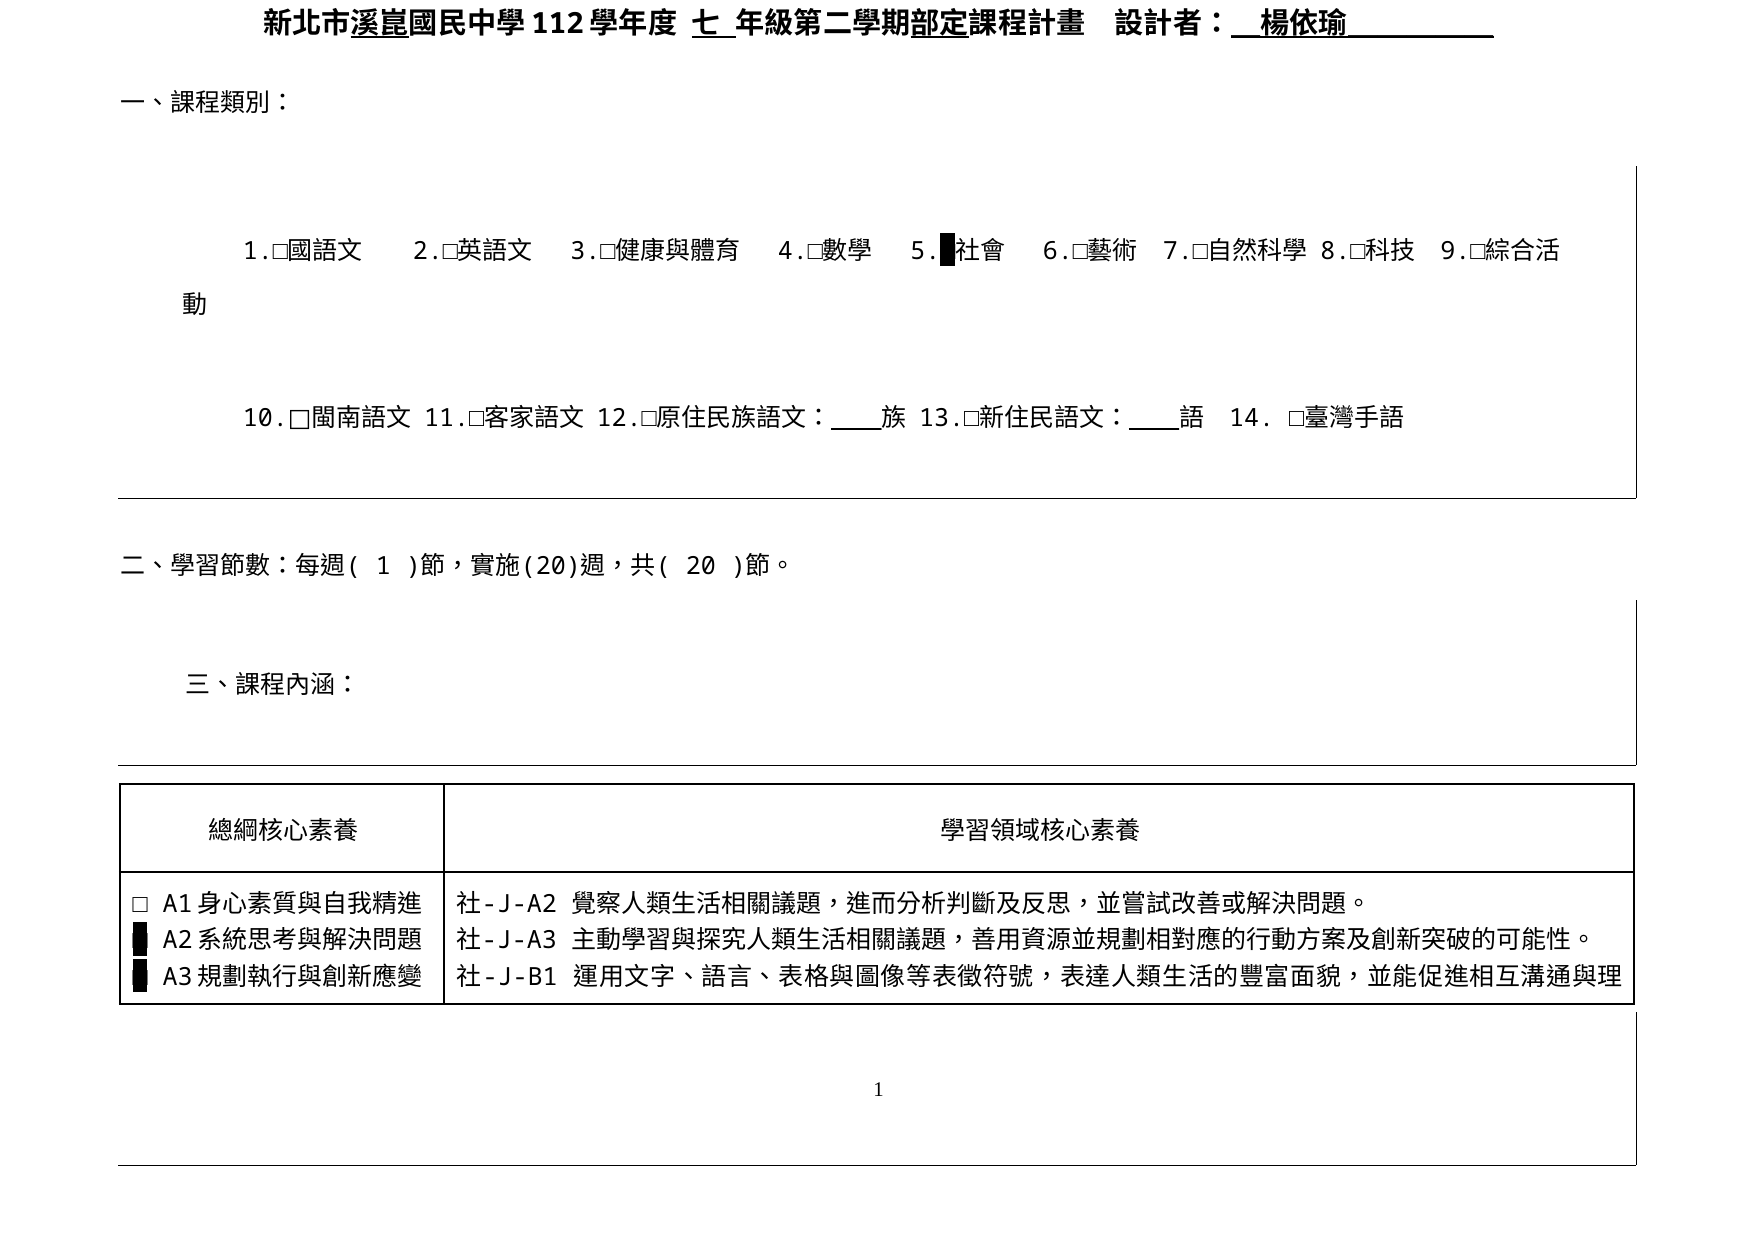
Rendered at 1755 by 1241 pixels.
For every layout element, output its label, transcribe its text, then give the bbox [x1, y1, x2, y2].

text 二、學習節數：每週( 1 )節，實施(20)週，共( 20 )節。 [118, 545, 1636, 582]
text 10.□閩南語文 11.□客家語文 12.□原住民族語文： ____族 13.□新住民語文： ____語 14. □臺灣手語 [118, 333, 1636, 498]
table_header 學習領域核心素養 [445, 785, 1633, 871]
table_header 總綱核心素養 [121, 785, 443, 871]
table_cell 社-J-A2 覺察人類生活相關議題，進而分析判斷及反思，並嘗試改善或解決問題。 社-J-A3 主動學習與探究人類生活相關議題，善用資源並規劃相對應的行動方案及創新突破的可能性。 社-J-B1 運用文字、語言、表格與圖像等表徵符號，表達人類生活的豐富面貌，並能促進相互溝通與理 [445, 873, 1633, 1003]
table_cell □ A1身心素質與自我精進 □ A2系統思考與解決問題 □ A3規劃執行與創新應變 [121, 873, 443, 1003]
text 新北市溪崑國民中學112學年度 七 年級第二學期部定課程計畫 設計者：＿楊依瑜＿＿＿＿＿ [118, 0, 1636, 42]
text 一、課程類別： [118, 82, 1636, 118]
text 三、課程內涵： [118, 600, 1636, 765]
text 1.□國語文 2.□英語文 3.□健康與體育 4.□數學 5.□社會 6.□藝術 7.□自然科學 8.□科技 9.□綜合活動 [118, 166, 1636, 321]
